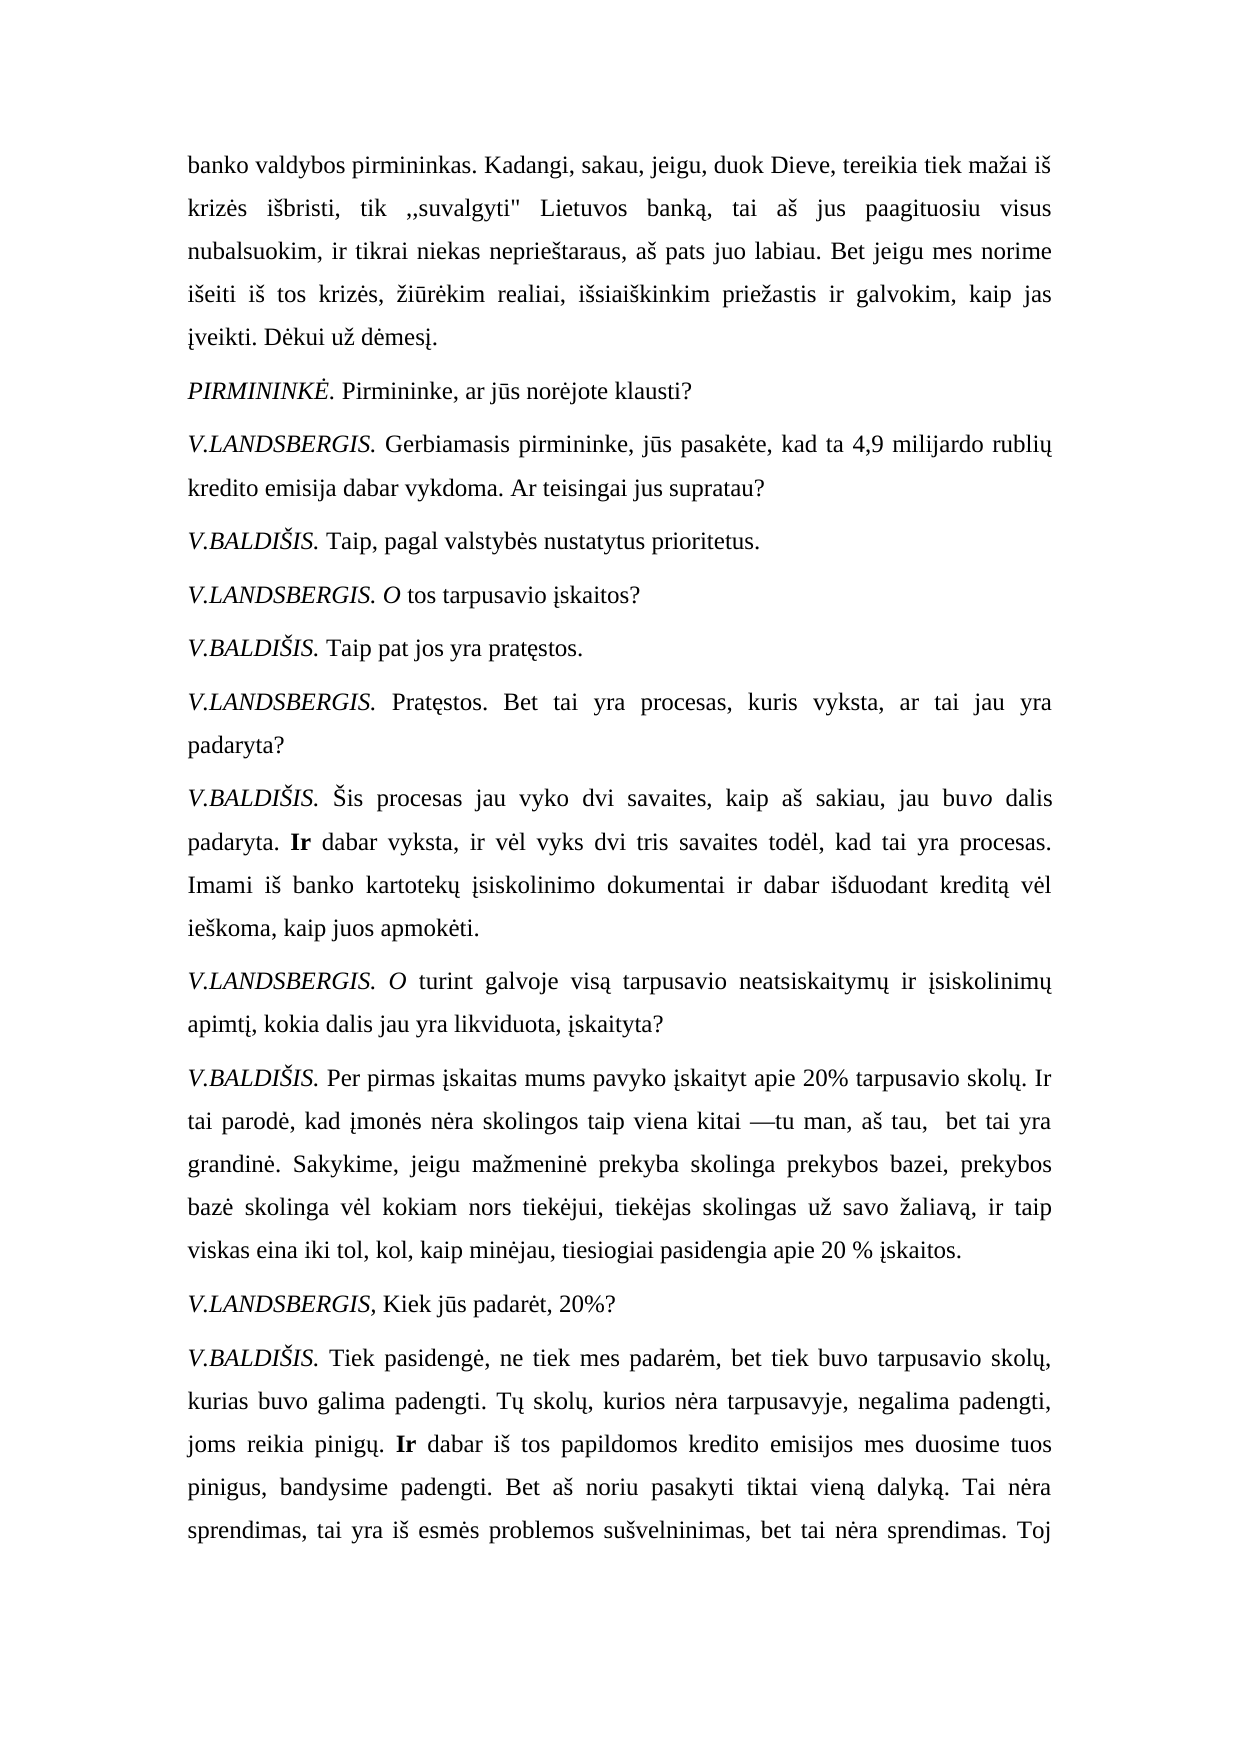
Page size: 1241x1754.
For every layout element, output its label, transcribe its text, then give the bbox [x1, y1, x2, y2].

text V.LANDSBERGIS. Pratęstos. Bet tai yra procesas, kuris vyksta, ar tai jau yra padaryta? [187, 687, 1053, 759]
text V.BALDIŠIS. Taip, pagal valstybės nustatytus prioritetus. [187, 526, 1053, 555]
text PIRMININKĖ. Pirmininke, ar jūs norėjote klausti? [187, 376, 1053, 405]
text V.BALDIŠIS. Taip pat jos yra pratęstos. [187, 633, 1053, 662]
text V.LANDSBERGIS. O tos tarpusavio įskaitos? [187, 580, 1053, 608]
text V.LANDSBERGIS. O turint galvoje visą tarpusavio neatsiskaitymų ir įsiskolinimų apimtį, kokia dalis jau yra likviduota, įskaityta? [187, 966, 1053, 1038]
text V.BALDIŠIS. Per pirmas įskaitas mums pavyko įskaityt apie 20% tarpusavio skolų. Ir tai parodė, kad įmonės nėra skolingos taip viena kitai —tu man, aš tau, bet tai yra grandinė. Sakykime, jeigu mažmeninė prekyba skolinga prekybos bazei, prekybos bazė skolinga vėl kokiam nors tiekėjui, tiekėjas skolingas už savo žaliavą, ir taip viskas eina iki tol, kol, kaip minėjau, tiesiogiai pasidengia apie 20 % įskaitos. [187, 1063, 1053, 1264]
text V.BALDIŠIS. Šis procesas jau vyko dvi savaites, kaip aš sakiau, jau buvo dalis padaryta. Ir dabar vyksta, ir vėl vyks dvi tris savaites todėl, kad tai yra procesas. Imami iš banko kartotekų įsiskolinimo dokumentai ir dabar išduodant kreditą vėl ieškoma, kaip juos apmokėti. [187, 783, 1053, 942]
text V.BALDIŠIS. Tiek pasidengė, ne tiek mes padarėm, bet tiek buvo tarpusavio skolų, kurias buvo galima padengti. Tų skolų, kurios nėra tarpusavyje, negalima padengti, joms reikia pinigų. Ir dabar iš tos papildomos kredito emisijos mes duosime tuos pinigus, bandysime padengti. Bet aš noriu pasakyti tiktai vieną dalyką. Tai nėra sprendimas, tai yra iš esmės problemos sušvelninimas, bet tai nėra sprendimas. Toj [187, 1343, 1053, 1544]
text banko valdybos pirmininkas. Kadangi, sakau, jeigu, duok Dieve, tereikia tiek mažai iš krizės išbristi, tik ,,suvalgyti" Lietuvos banką, tai aš jus paagituosiu visus nubalsuokim, ir tikrai niekas neprieštaraus, aš pats juo labiau. Bet jeigu mes norime išeiti iš tos krizės, žiūrėkim realiai, išsiaiškinkim priežastis ir galvokim, kaip jas įveikti. Dėkui už dėmesį. [187, 150, 1053, 351]
text V.LANDSBERGIS, Kiek jūs padarėt, 20%? [187, 1289, 1053, 1318]
text V.LANDSBERGIS. Gerbiamasis pirmininke, jūs pasakėte, kad ta 4,9 milijardo rublių kredito emisija dabar vykdoma. Ar teisingai jus supratau? [187, 429, 1053, 501]
